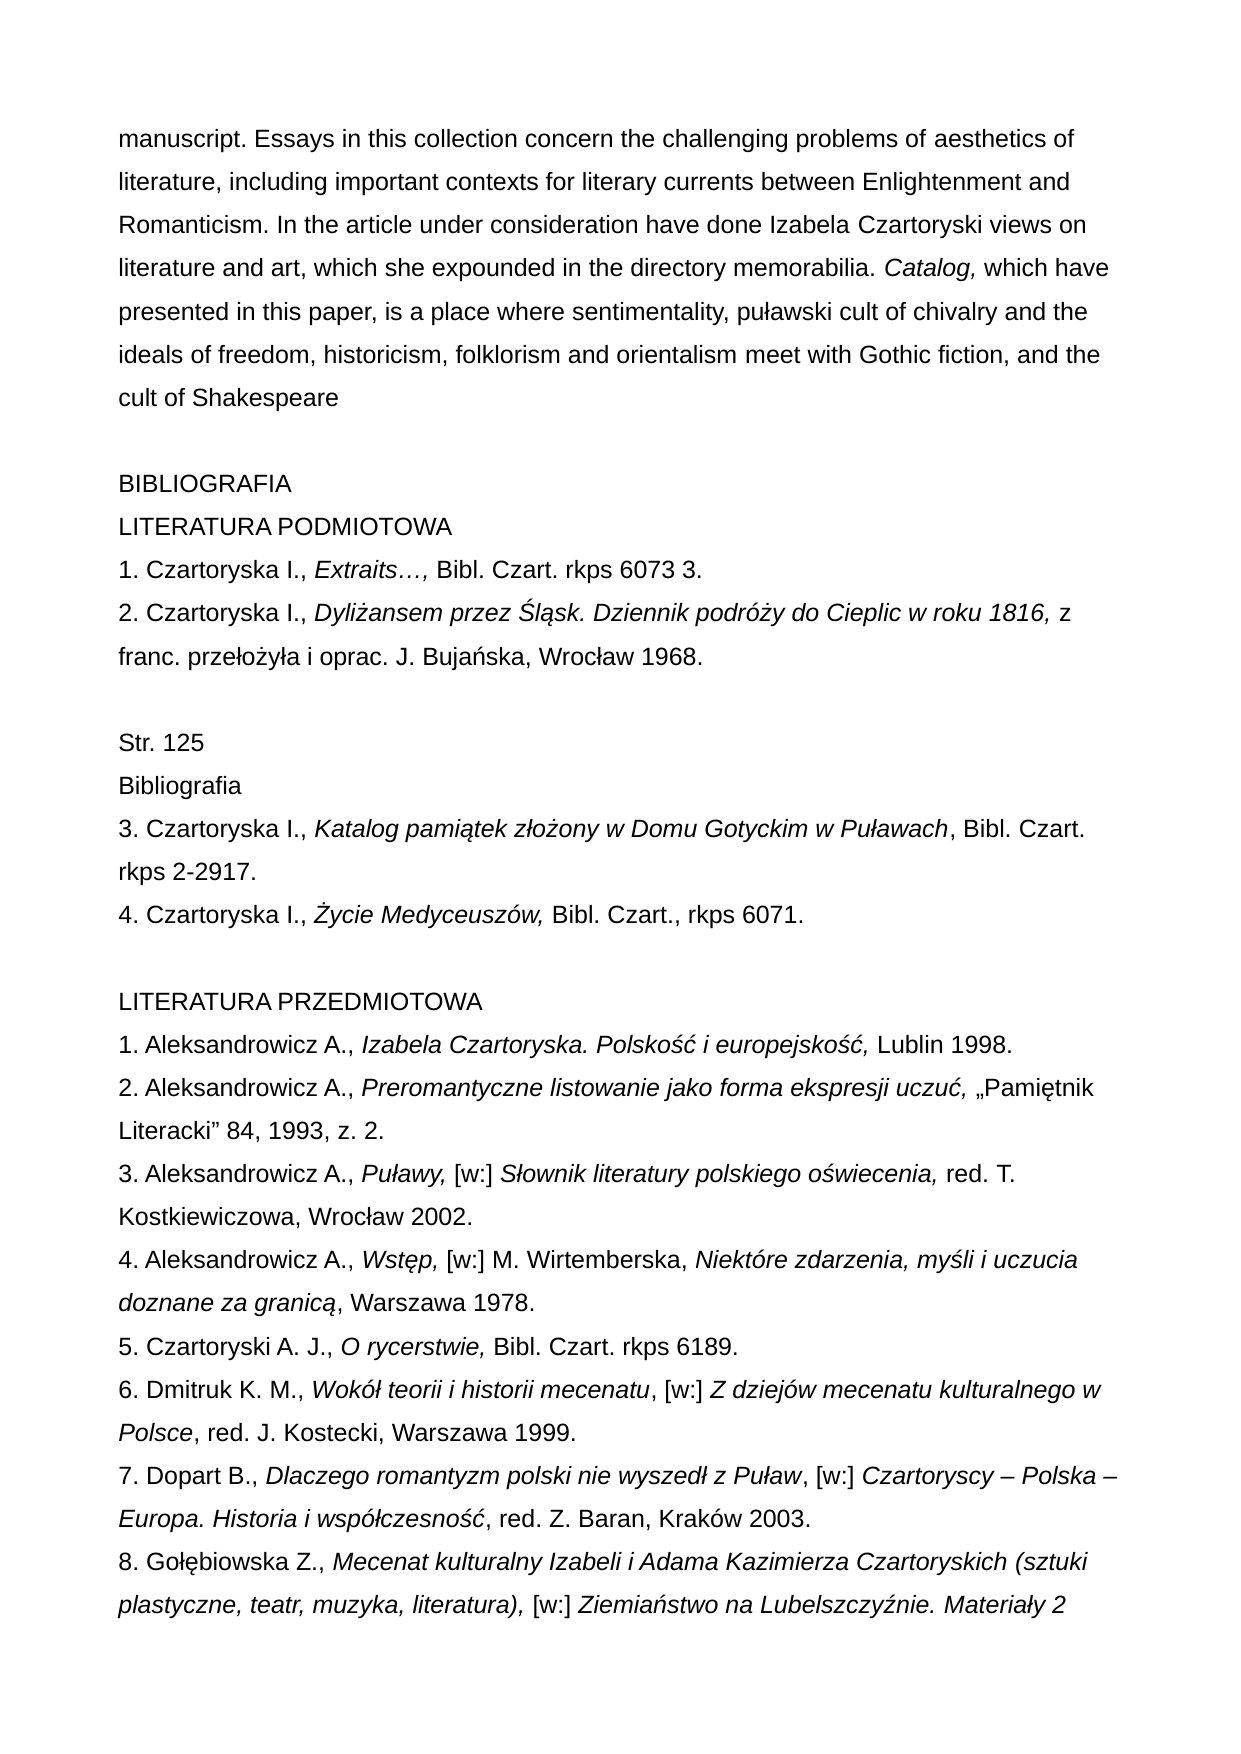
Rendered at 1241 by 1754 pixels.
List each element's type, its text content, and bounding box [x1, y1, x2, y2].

text 5. Czartoryski A. J., O rycerstwie, Bibl. Czart. rkps 6189. [118, 1332, 1122, 1360]
text 2. Czartoryska I., Dyliżansem przez Śląsk. Dziennik podróży do Cieplic w roku 1816, z franc. przełożyła i oprac. J. Bujańska, Wrocław 1968. [118, 598, 1122, 670]
text 3. Aleksandrowicz A., Puławy, [w:] Słownik literatury polskiego oświecenia, red. T. Kostkiewiczowa, Wrocław 2002. [118, 1159, 1122, 1231]
text Str. 125 [118, 728, 1122, 757]
text 4. Czartoryska I., Życie Medyceuszów, Bibl. Czart., rkps 6071. [118, 900, 1122, 929]
text 7. Dopart B., Dlaczego romantyzm polski nie wyszedł z Puław, [w:] Czartoryscy – Polska – Europa. Historia i współczesność, red. Z. Baran, Kraków 2003. [118, 1461, 1122, 1533]
text 1. Czartoryska I., Extraits…, Bibl. Czart. rkps 6073 3. [118, 555, 1122, 584]
subtitle LITERATURA PODMIOTOWA [118, 512, 1122, 541]
subtitle BIBLIOGRAFIA [118, 469, 1122, 498]
text manuscript. Essays in this collection concern the challenging problems of aesthetics of literature, including important contexts for literary currents between Enlightenment and Romanticism. In the article under consideration have done Izabela Czartoryski views on literature and art, which she expounded in the directory memorabilia. Catalog, which have presented in this paper, is a place where sentimentality, puławski cult of chivalry and the ideals of freedom, historicism, folklorism and orientalism meet with Gothic fiction, and the cult of Shakespeare [118, 124, 1122, 412]
text 8. Gołębiowska Z., Mecenat kulturalny Izabeli i Adama Kazimierza Czartoryskich (sztuki plastyczne, teatr, muzyka, literatura), [w:] Ziemiaństwo na Lubelszczyźnie. Materiały 2 [118, 1547, 1122, 1619]
text 6. Dmitruk K. M., Wokół teorii i historii mecenatu, [w:] Z dziejów mecenatu kulturalnego w Polsce, red. J. Kostecki, Warszawa 1999. [118, 1375, 1122, 1447]
text 1. Aleksandrowicz A., Izabela Czartoryska. Polskość i europejskość, Lublin 1998. [118, 1030, 1122, 1058]
text 4. Aleksandrowicz A., Wstęp, [w:] M. Wirtemberska, Niektóre zdarzenia, myśli i uczucia doznane za granicą, Warszawa 1978. [118, 1245, 1122, 1317]
text Bibliografia [118, 771, 1122, 800]
text 3. Czartoryska I., Katalog pamiątek złożony w Domu Gotyckim w Puławach, Bibl. Czart. rkps 2-2917. [118, 814, 1122, 886]
subtitle LITERATURA PRZEDMIOTOWA [118, 987, 1122, 1015]
text 2. Aleksandrowicz A., Preromantyczne listowanie jako forma ekspresji uczuć, „Pamiętnik Literacki” 84, 1993, z. 2. [118, 1073, 1122, 1145]
